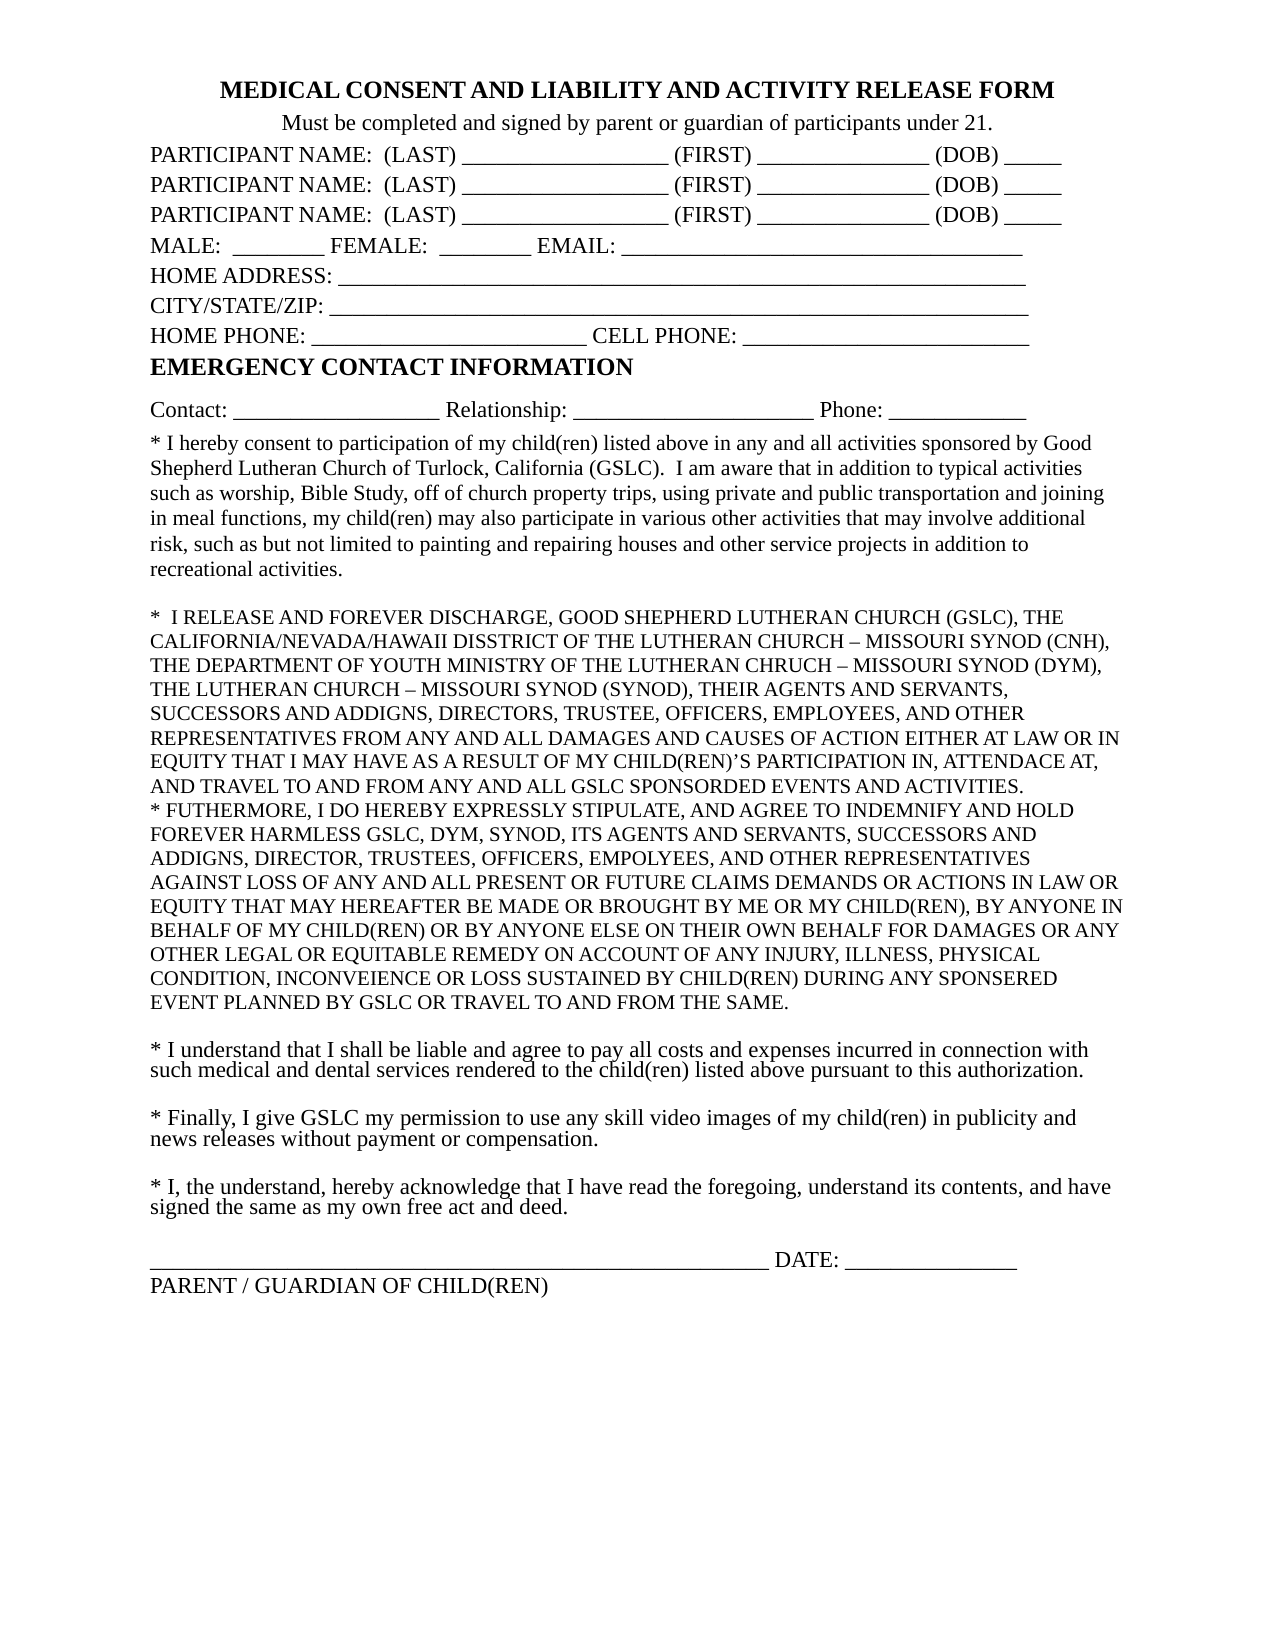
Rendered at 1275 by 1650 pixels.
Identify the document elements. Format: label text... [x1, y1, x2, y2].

text * I hereby consent to participation of my child(ren) listed above in any and all activities sponsored by Good Shepherd Lutheran Church of Turlock, California (GSLC). I am aware that in addition to typical activities such as worship, Bible Study, off of church property trips, using private and public transportation and joining in meal functions, my child(ren) may also participate in various other activities that may involve additional risk, such as but not limited to painting and repairing houses and other service projects in addition to recreational activities. [150, 430, 1125, 581]
text * I understand that I shall be liable and agree to pay all costs and expenses incurred in connection with such medical and dental services rendered to the child(ren) listed above pursuant to this authorization. [150, 1041, 1125, 1083]
text MALE: ________ FEMALE: ________ EMAIL: ___________________________________ [150, 232, 1125, 258]
text CITY/STATE/ZIP: _____________________________________________________________ [150, 292, 1125, 318]
text * I, the understand, hereby acknowledge that I have read the foregoing, understand its contents, and have signed the same as my own free act and deed. [150, 1178, 1125, 1220]
text * FUTHERMORE, I DO HEREBY EXPRESSLY STIPULATE, AND AGREE TO INDEMNIFY AND HOLD FOREVER HARMLESS GSLC, DYM, SYNOD, ITS AGENTS AND SERVANTS, SUCCESSORS AND ADDIGNS, DIRECTOR, TRUSTEES, OFFICERS, EMPOLYEES, AND OTHER REPRESENTATIVES AGAINST LOSS OF ANY AND ALL PRESENT OR FUTURE CLAIMS DEMANDS OR ACTIONS IN LAW OR EQUITY THAT MAY HEREAFTER BE MADE OR BROUGHT BY ME OR MY CHILD(REN), BY ANYONE IN BEHALF OF MY CHILD(REN) OR BY ANYONE ELSE ON THEIR OWN BEHALF FOR DAMAGES OR ANY OTHER LEGAL OR EQUITABLE REMEDY ON ACCOUNT OF ANY INJURY, ILLNESS, PHYSICAL CONDITION, INCONVEIENCE OR LOSS SUSTAINED BY CHILD(REN) DURING ANY SPONSERED EVENT PLANNED BY GSLC OR TRAVEL TO AND FROM THE SAME. [150, 798, 1125, 1014]
text PARENT / GUARDIAN OF CHILD(REN) [150, 1272, 1125, 1299]
text Must be completed and signed by parent or guardian of participants under 21. [150, 109, 1125, 136]
text EMERGENCY CONTACT INFORMATION [150, 352, 1125, 381]
text PARTICIPANT NAME: (LAST) __________________ (FIRST) _______________ (DOB) _____ [150, 171, 1125, 198]
text HOME PHONE: ________________________ CELL PHONE: _________________________ [150, 322, 1125, 349]
text MEDICAL CONSENT AND LIABILITY AND ACTIVITY RELEASE FORM [150, 75, 1125, 104]
text * Finally, I give GSLC my permission to use any skill video images of my child(ren) in publicity and news releases without payment or compensation. [150, 1109, 1125, 1151]
text ______________________________________________________ DATE: _______________ [150, 1246, 1125, 1272]
text HOME ADDRESS: ____________________________________________________________ [150, 262, 1125, 288]
text Contact: __________________ Relationship: _____________________ Phone: ____________ [150, 396, 1125, 422]
text PARTICIPANT NAME: (LAST) __________________ (FIRST) _______________ (DOB) _____ [150, 141, 1125, 167]
text PARTICIPANT NAME: (LAST) __________________ (FIRST) _______________ (DOB) _____ [150, 201, 1125, 228]
text * I RELEASE AND FOREVER DISCHARGE, GOOD SHEPHERD LUTHERAN CHURCH (GSLC), THE CALIFORNIA/NEVADA/HAWAII DISSTRICT OF THE LUTHERAN CHURCH – MISSOURI SYNOD (CNH), THE DEPARTMENT OF YOUTH MINISTRY OF THE LUTHERAN CHRUCH – MISSOURI SYNOD (DYM), THE LUTHERAN CHURCH – MISSOURI SYNOD (SYNOD), THEIR AGENTS AND SERVANTS, SUCCESSORS AND ADDIGNS, DIRECTORS, TRUSTEE, OFFICERS, EMPLOYEES, AND OTHER REPRESENTATIVES FROM ANY AND ALL DAMAGES AND CAUSES OF ACTION EITHER AT LAW OR IN EQUITY THAT I MAY HAVE AS A RESULT OF MY CHILD(REN)’S PARTICIPATION IN, ATTENDACE AT, AND TRAVEL TO AND FROM ANY AND ALL GSLC SPONSORDED EVENTS AND ACTIVITIES. [150, 605, 1125, 798]
